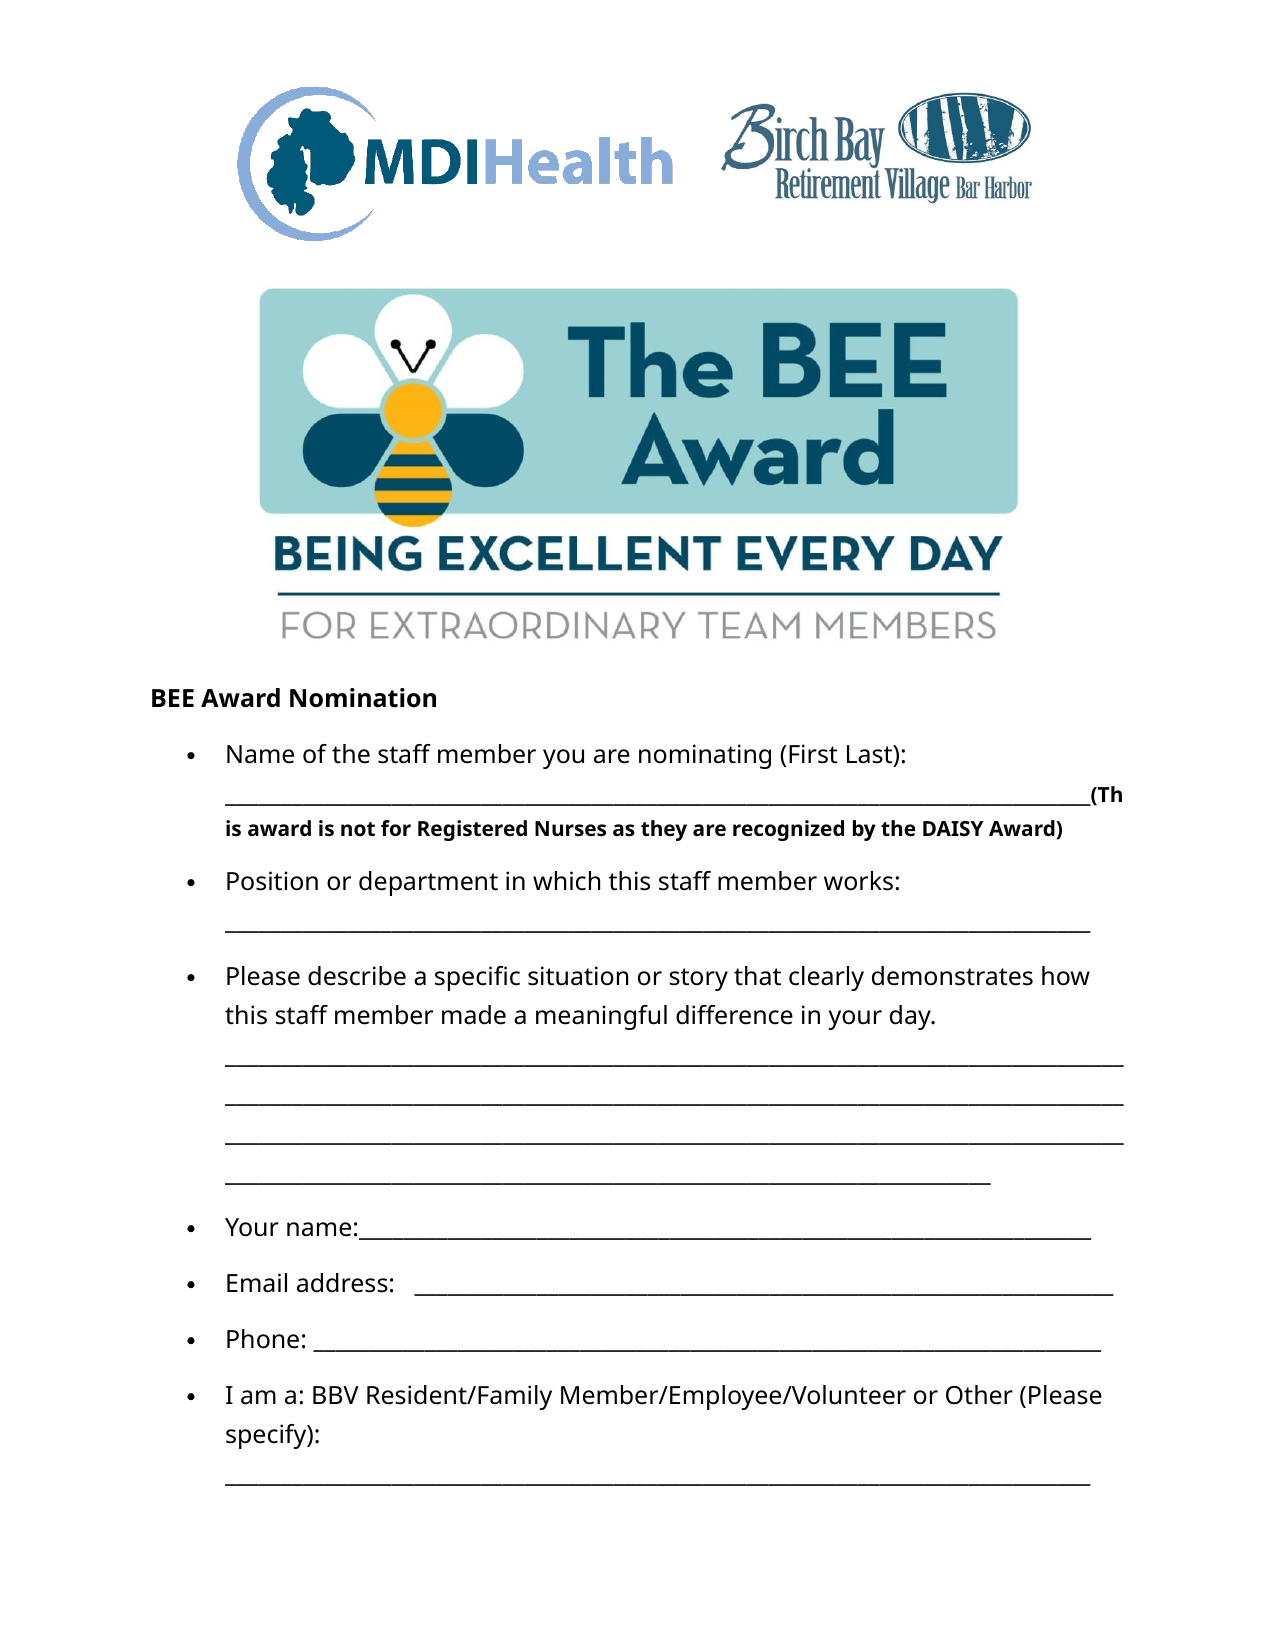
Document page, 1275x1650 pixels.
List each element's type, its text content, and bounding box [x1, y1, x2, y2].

list Position or department in which this staff member works: ______________________________________________________________________________ [187, 863, 1125, 937]
list Your name:__________________________________________________________________ [187, 1210, 1125, 1244]
list Email address: _______________________________________________________________ [187, 1266, 1125, 1300]
list Name of the staff member you are nominating (First Last): ______________________________________________________________________________(This award is not for Registered Nurses as they are recognized by the DAISY Award) [187, 737, 1125, 842]
list I am a: BBV Resident/Family Member/Employee/Volunteer or Other (Please specify)Bottom of Form: ______________________________________________________________________________ [187, 1377, 1125, 1490]
list Please describe a specific situation or story that clearly demonstrates how this staff member made a meaningful difference in your day. ________________________________________________________________________________________________________________________________________________________________________________________________________________________________________________________________________________________________________________________ [187, 958, 1125, 1188]
list Phone: _______________________________________________________________________ [187, 1322, 1125, 1356]
text BEE Award Nomination [150, 681, 1125, 715]
